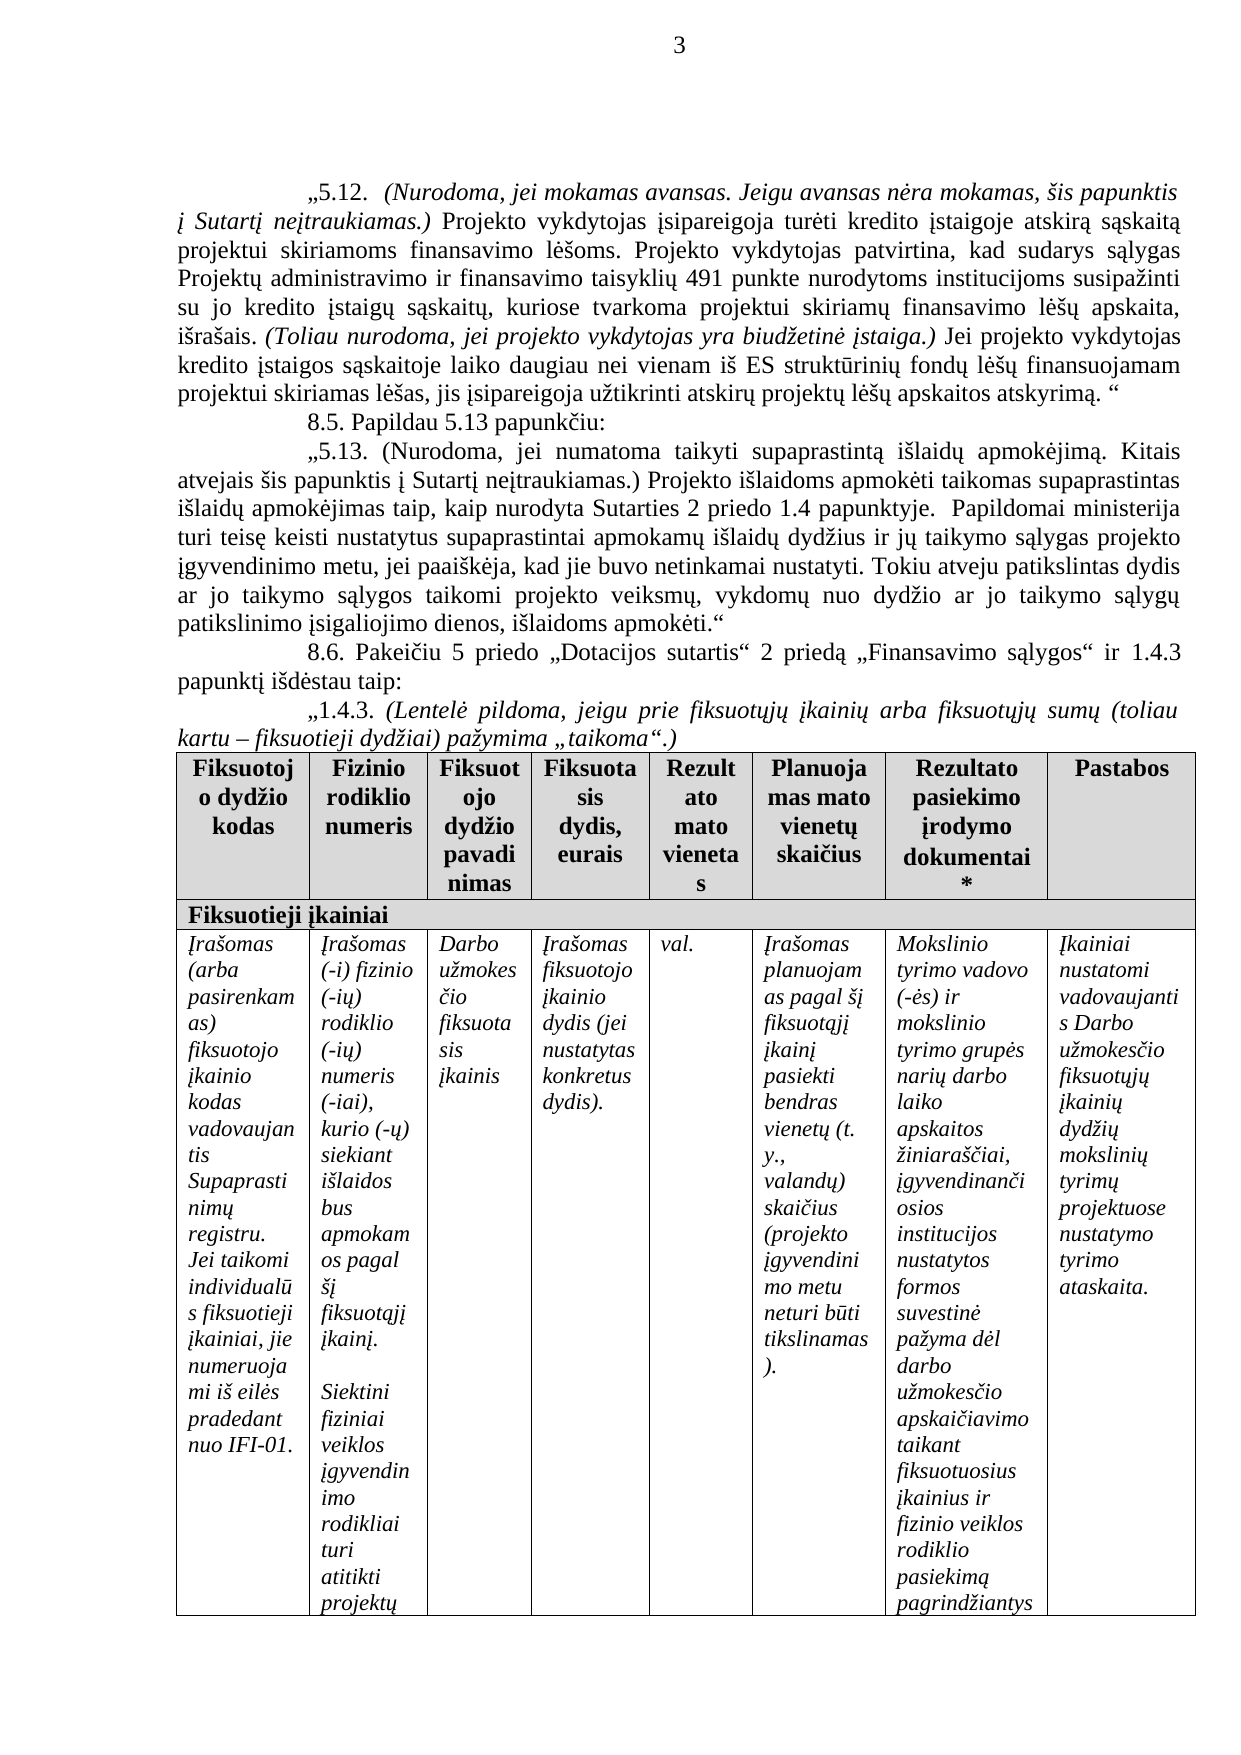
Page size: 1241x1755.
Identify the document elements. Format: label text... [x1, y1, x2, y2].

text 8.6. Pakeičiu 5 priedo „Dotacijos sutartis“ 2 priedą „Finansavimo sąlygos“ ir 1.4.3 papunktį išdėstau taip: [177, 637, 1181, 695]
table_header Rezultato pasiekimo įrodymo dokumentai* [886, 753, 1047, 899]
table_cell Darbo užmokesčio fiksuotasis įkainis [428, 930, 531, 1615]
table_cell Įrašomas fiksuotojo įkainio dydis (jei nustatytas konkretus dydis). [532, 930, 649, 1615]
table_cell Įrašomas planuojamas pagal šį fiksuotąjį įkainį pasiekti bendras vienetų (t. y., valandų) skaičius (projekto įgyvendinimo metu neturi būti tikslinamas). [753, 930, 885, 1615]
text „5.12. (Nurodoma, jei mokamas avansas. Jeigu avansas nėra mokamas, šis papunktis į Sutartį neįtraukiamas.) Projekto vykdytojas įsipareigoja turėti kredito įstaigoje atskirą sąskaitą projektui skiriamoms finansavimo lėšoms. Projekto vykdytojas patvirtina, kad sudarys sąlygas Projektų administravimo ir finansavimo taisyklių 491 punkte nurodytoms institucijoms susipažinti su jo kredito įstaigų sąskaitų, kuriose tvarkoma projektui skiriamų finansavimo lėšų apskaita, išrašais. (Toliau nurodoma, jei projekto vykdytojas yra biudžetinė įstaiga.) Jei projekto vykdytojas kredito įstaigos sąskaitoje laiko daugiau nei vienam iš ES struktūrinių fondų lėšų finansuojamam projektui skiriamas lėšas, jis įsipareigoja užtikrinti atskirų projektų lėšų apskaitos atskyrimą. “ [177, 177, 1181, 407]
table_header Fiksuotasis dydis, eurais [532, 753, 649, 899]
table_cell Įrašomas (arba pasirenkamas) fiksuotojo įkainio kodas vadovaujantis Supaprastinimų registru. Jei taikomi individualūs fiksuotieji įkainiai, jie numeruojami iš eilės pradedant nuo IFI-01. [177, 930, 309, 1615]
table_header Pastabos [1048, 753, 1195, 899]
table_header Fiksuotojo dydžio kodas [177, 753, 309, 899]
text „5.13. (Nurodoma, jei numatoma taikyti supaprastintą išlaidų apmokėjimą. Kitais atvejais šis papunktis į Sutartį neįtraukiamas.) Projekto išlaidoms apmokėti taikomas supaprastintas išlaidų apmokėjimas taip, kaip nurodyta Sutarties 2 priedo 1.4 papunktyje. Papildomai ministerija turi teisę keisti nustatytus supaprastintai apmokamų išlaidų dydžius ir jų taikymo sąlygas projekto įgyvendinimo metu, jei paaiškėja, kad jie buvo netinkamai nustatyti. Tokiu atveju patikslintas dydis ar jo taikymo sąlygos taikomi projekto veiksmų, vykdomų nuo dydžio ar jo taikymo sąlygų patikslinimo įsigaliojimo dienos, išlaidoms apmokėti.“ [177, 436, 1181, 637]
text „1.4.3. (Lentelė pildoma, jeigu prie fiksuotųjų įkainių arba fiksuotųjų sumų (toliau kartu – fiksuotieji dydžiai) pažymima „taikoma“.) [177, 695, 1181, 752]
table_cell Mokslinio tyrimo vadovo (-ės) ir mokslinio tyrimo grupės narių darbo laiko apskaitos žiniaraščiai, įgyvendinančiosios institucijos nustatytos formos suvestinė pažyma dėl darbo užmokesčio apskaičiavimo taikant fiksuotuosius įkainius ir fizinio veiklos rodiklio pasiekimą pagrindžiantys [886, 930, 1047, 1615]
table_header Planuojamas mato vienetų skaičius [753, 753, 885, 899]
table_cell val. [650, 930, 752, 1615]
table_header Rezultato mato vienetas [650, 753, 752, 899]
table_cell Fiksuotieji įkainiai [177, 900, 1195, 929]
table_header Fiksuotojo dydžio pavadinimas [428, 753, 531, 899]
text 8.5. Papildau 5.13 papunkčiu: [177, 407, 1181, 436]
table_cell Įkainiai nustatomi vadovaujantis Darbo užmokesčio fiksuotųjų įkainių dydžių mokslinių tyrimų projektuose nustatymo tyrimo ataskaita. [1048, 930, 1195, 1615]
table_cell Įrašomas (-i) fizinio (-ių) rodiklio (-ių) numeris (-iai), kurio (-ų) siekiant išlaidos bus apmokamos pagal šį fiksuotąjį įkainį. Siektini fiziniai veiklos įgyvendinimo rodikliai turi atitikti projektų [310, 930, 427, 1615]
table_header Fizinio rodiklio numeris [310, 753, 427, 899]
